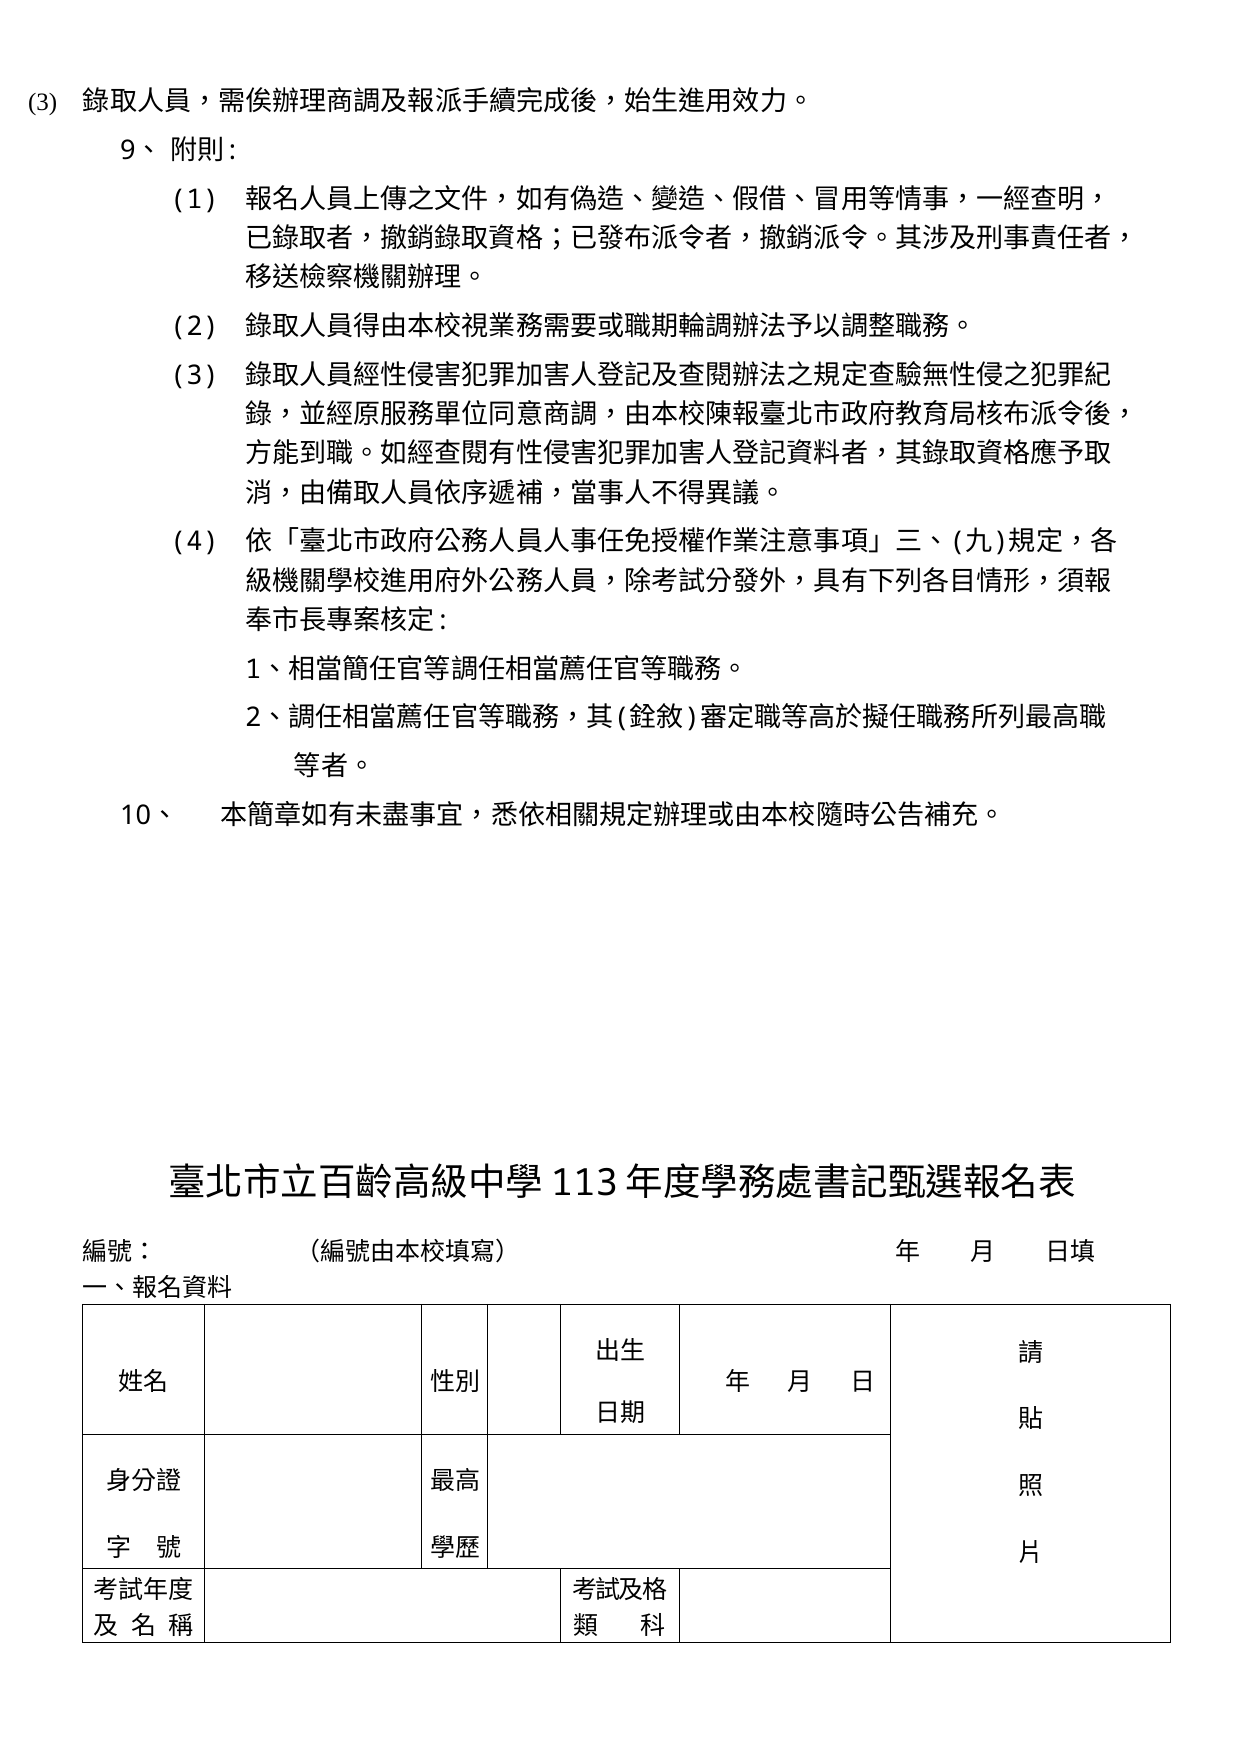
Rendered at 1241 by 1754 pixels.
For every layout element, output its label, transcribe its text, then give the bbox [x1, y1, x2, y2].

list 報名人員上傳之文件，如有偽造、變造、假借、冒用等情事，一經查明，已錄取者，撤銷錄取資格；已發布派令者，撤銷派令。其涉及刑事責任者，移送檢察機關辦理。 [170, 177, 1122, 294]
text 等者。 [245, 744, 1122, 783]
table_header 請 貼 照 片 [891, 1305, 1170, 1642]
text 1、相當簡任官等調任相當薦任官等職務。 [245, 647, 1122, 686]
text 2、調任相當薦任官等職務，其(銓敘)審定職等高於擬任職務所列最高職 [245, 695, 1122, 735]
table_header [488, 1305, 560, 1434]
table_cell 考試及格 類 科 [561, 1569, 679, 1642]
text 一、報名資料 [83, 1267, 1122, 1304]
table_header 姓名 [83, 1305, 204, 1434]
table_cell 考試年度 及 名 稱 [83, 1569, 204, 1642]
list 本簡章如有未盡事宜，悉依相關規定辦理或由本校隨時公告補充。 [120, 793, 1122, 832]
table_cell [205, 1569, 560, 1642]
table_cell [488, 1435, 890, 1568]
table_header 出生 日期 [561, 1305, 679, 1434]
list 附則: [120, 128, 1122, 167]
text 編號： （編號由本校填寫） 年 月 日填 [83, 1231, 1122, 1267]
list 錄取人員得由本校視業務需要或職期輪調辦法予以調整職務。 [170, 304, 1122, 343]
table_cell 最高 學歷 [422, 1435, 487, 1568]
table_header [205, 1305, 421, 1434]
list 依「臺北市政府公務人員人事任免授權作業注意事項」三、(九)規定，各級機關學校進用府外公務人員，除考試分發外，具有下列各目情形，須報奉市長專案核定: [170, 519, 1122, 637]
list 錄取人員經性侵害犯罪加害人登記及查閱辦法之規定查驗無性侵之犯罪紀錄，並經原服務單位同意商調，由本校陳報臺北市政府教育局核布派令後，方能到職。如經查閱有性侵害犯罪加害人登記資料者，其錄取資格應予取消，由備取人員依序遞補，當事人不得異議。 [170, 353, 1122, 510]
table_header 性別 [422, 1305, 487, 1434]
table_cell [680, 1569, 890, 1642]
table_cell 身分證 字 號 [83, 1435, 204, 1568]
table_cell [205, 1435, 421, 1568]
table_header 年 月 日 [680, 1305, 890, 1434]
list 錄取人員，需俟辦理商調及報派手續完成後，始生進用效力。 [28, 79, 1122, 118]
text 臺北市立百齡高級中學113年度學務處書記甄選報名表 [116, 1137, 1122, 1200]
